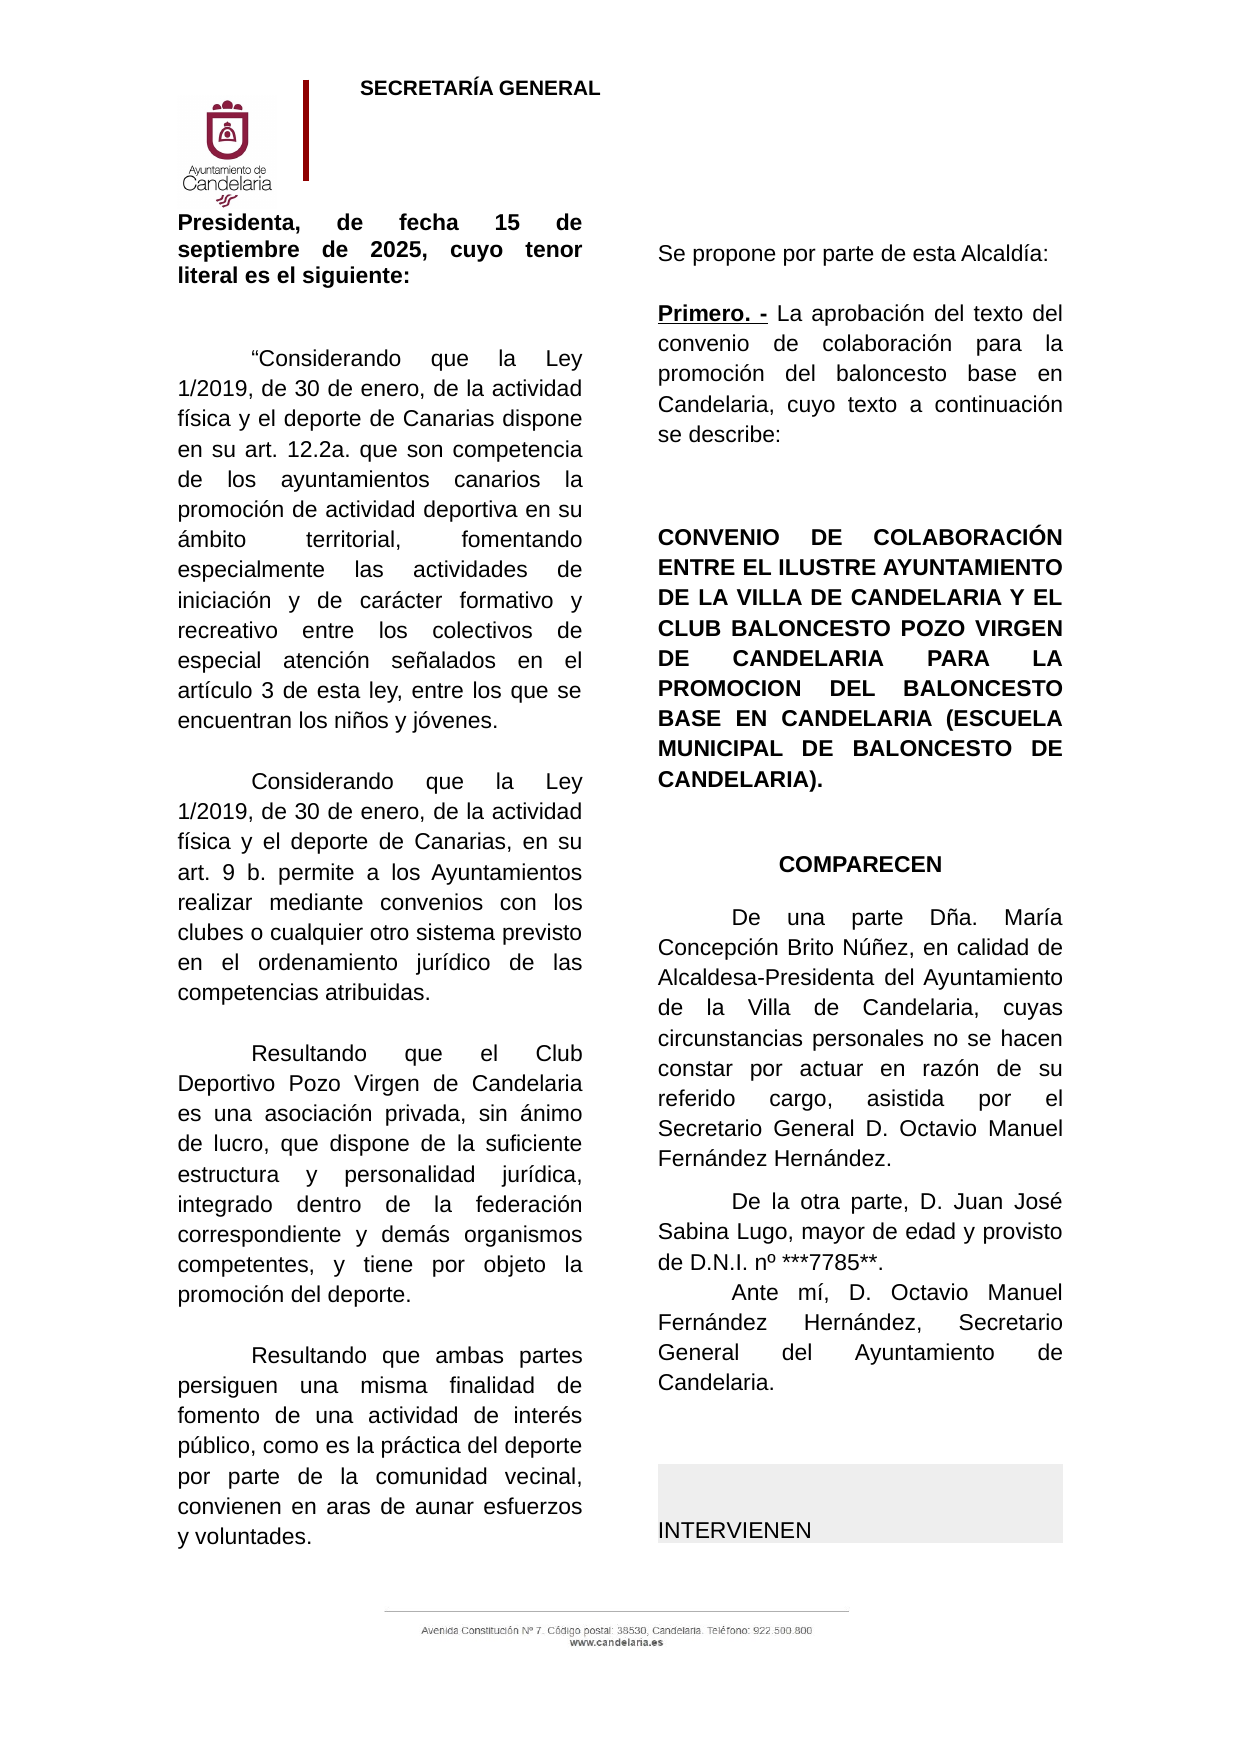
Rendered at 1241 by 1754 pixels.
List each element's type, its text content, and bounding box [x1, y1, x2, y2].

text Resultando que el Club Deportivo Pozo Virgen de Candelaria es una asociación privada, sin ánimo de lucro, que dispone de la suficiente estructura y personalidad jurídica, integrado dentro de la federación correspondiente y demás organismos competentes, y tiene por objeto la promoción del deporte. [177, 1040, 583, 1308]
text Ante mí, D. Octavio Manuel Fernández Hernández, Secretario General del Ayuntamiento de Candelaria. [658, 1279, 1063, 1396]
text CONVENIO DE COLABORACIÓN ENTRE EL ILUSTRE AYUNTAMIENTO DE LA VILLA DE CANDELARIA Y EL CLUB BALONCESTO POZO VIRGEN DE CANDELARIA PARA LA PROMOCION DEL BALONCESTO BASE EN CANDELARIA (ESCUELA MUNICIPAL DE BALONCESTO DE CANDELARIA). [658, 524, 1063, 792]
text COMPARECEN [658, 851, 1063, 877]
text Primero. - La aprobación del texto del convenio de colaboración para la promoción del baloncesto base en Candelaria, cuyo texto a continuación se describe: [658, 300, 1063, 447]
text De la otra parte, D. Juan José Sabina Lugo, mayor de edad y provisto de D.N.I. nº ***7785**. [658, 1188, 1063, 1275]
text “Considerando que la Ley 1/2019, de 30 de enero, de la actividad física y el deporte de Canarias dispone en su art. 12.2a. que son competencia de los ayuntamientos canarios la promoción de actividad deportiva en su ámbito territorial, fomentando especialmente las actividades de iniciación y de carácter formativo y recreativo entre los colectivos de especial atención señalados en el artículo 3 de esta ley, entre los que se encuentran los niños y jóvenes. [177, 345, 583, 734]
text Considerando que la Ley 1/2019, de 30 de enero, de la actividad física y el deporte de Canarias, en su art. 9 b. permite a los Ayuntamientos realizar mediante convenios con los clubes o cualquier otro sistema previsto en el ordenamiento jurídico de las competencias atribuidas. [177, 768, 583, 1006]
text Se propone por parte de esta Alcaldía: [658, 239, 1063, 266]
text Resultando que ambas partes persiguen una misma finalidad de fomento de una actividad de interés público, como es la práctica del deporte por parte de la comunidad vecinal, convienen en aras de aunar esfuerzos y voluntades. [177, 1342, 583, 1549]
subtitle INTERVIENEN [658, 1464, 1063, 1543]
text De una parte Dña. María Concepción Brito Núñez, en calidad de Alcaldesa-Presidenta del Ayuntamiento de la Villa de Candelaria, cuyas circunstancias personales no se hacen constar por actuar en razón de su referido cargo, asistida por el Secretario General D. Octavio Manuel Fernández Hernández. [658, 904, 1063, 1172]
text Presidenta, de fecha 15 de septiembre de 2025, cuyo tenor literal es el siguiente: [177, 209, 583, 288]
